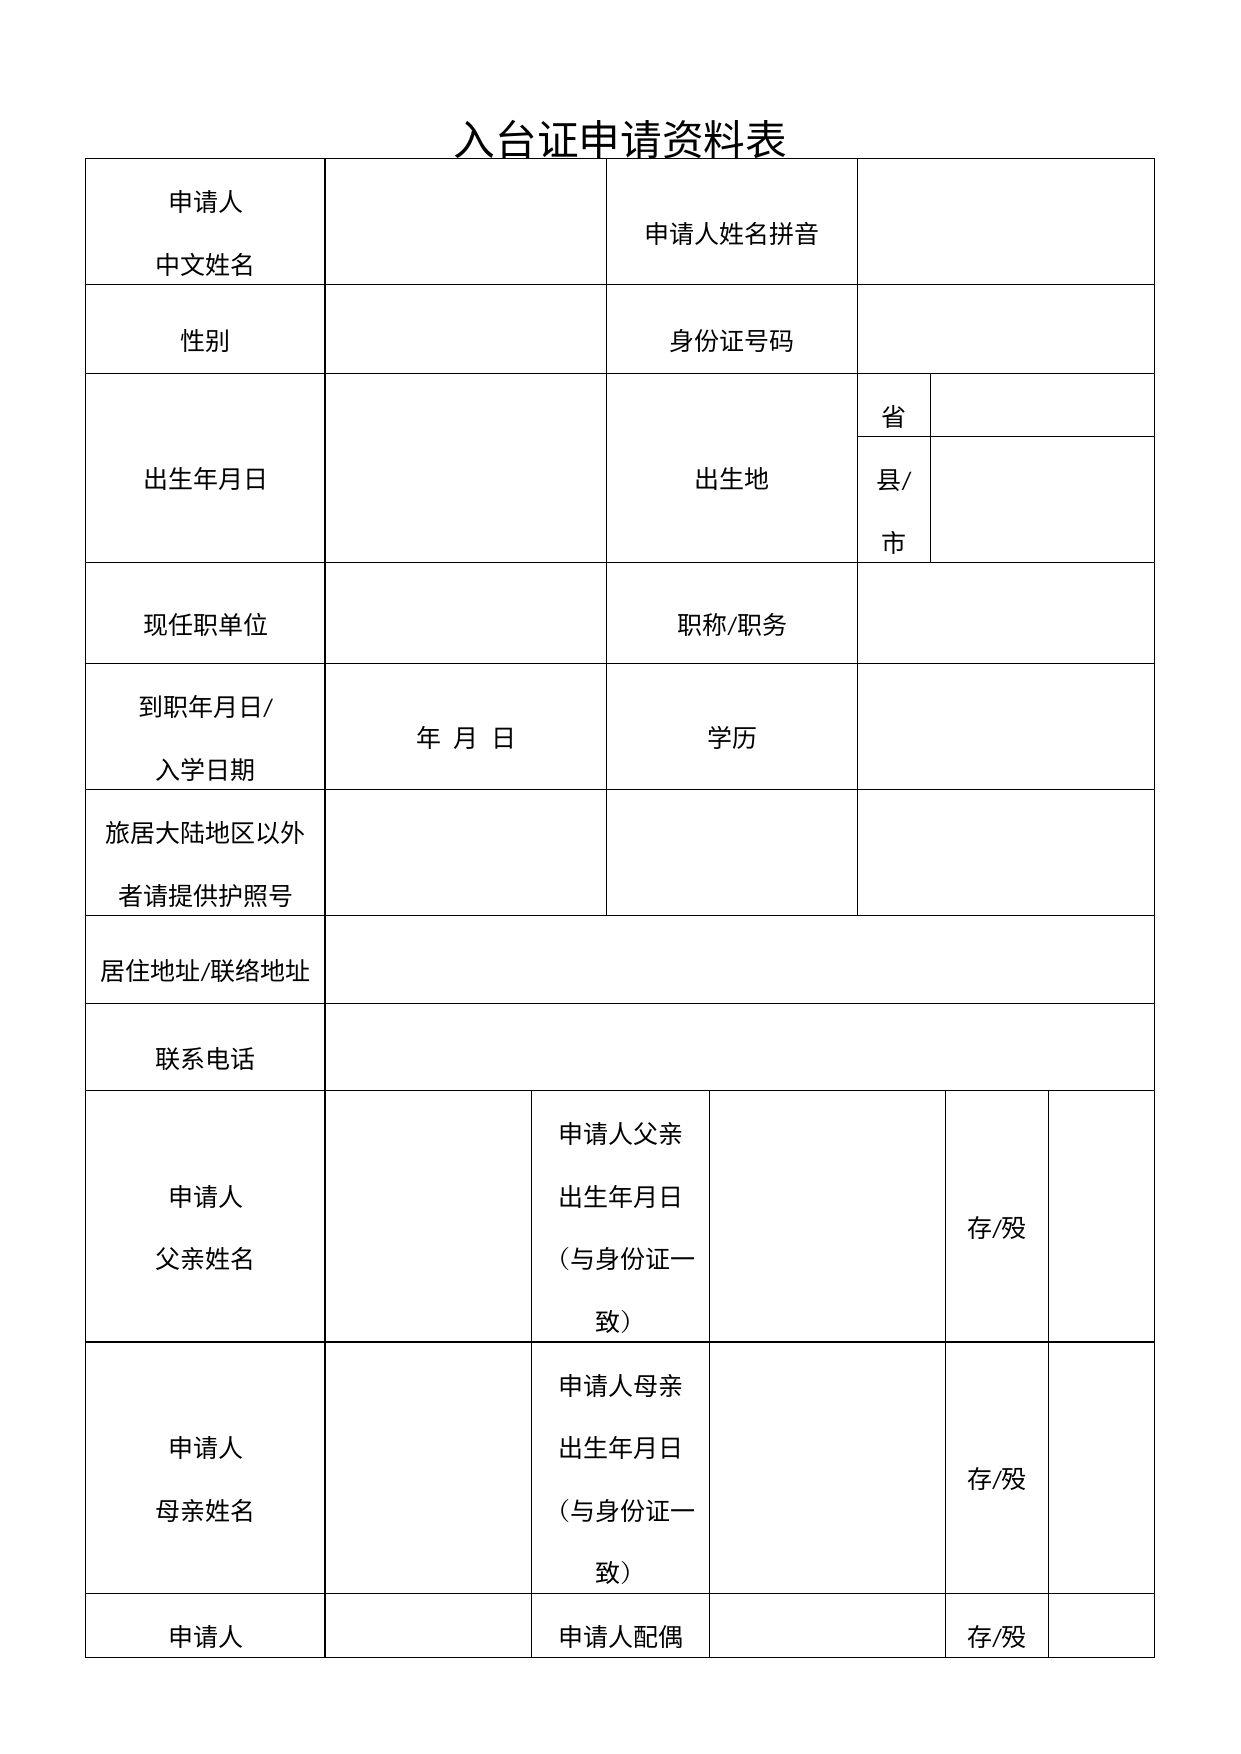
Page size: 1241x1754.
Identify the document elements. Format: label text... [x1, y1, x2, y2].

table_cell [326, 374, 606, 562]
table_cell [326, 1594, 531, 1657]
table_cell [858, 790, 1154, 915]
table_cell 申请人 父亲姓名 [86, 1091, 324, 1341]
table_cell 申请人父亲 出生年月日 （与身份证一致） [532, 1091, 709, 1341]
table_header [326, 159, 606, 284]
table_cell [710, 1091, 945, 1341]
table_cell [607, 790, 857, 915]
table_cell [326, 790, 606, 915]
table_header 申请人 中文姓名 [86, 159, 324, 284]
table_cell 旅居大陆地区以外者请提供护照号 [86, 790, 324, 915]
table_cell [326, 1343, 531, 1592]
table_cell 居住地址/联络地址 [86, 916, 324, 1003]
table_cell [858, 285, 1154, 372]
table_cell 存/殁 [946, 1091, 1048, 1341]
table_cell [1049, 1343, 1154, 1592]
table_cell 申请人配偶 [532, 1594, 709, 1657]
table_cell [326, 563, 606, 663]
table_cell 性别 [86, 285, 324, 372]
text 入台证申请资料表 [75, 96, 1165, 158]
table_cell 到职年月日/ 入学日期 [86, 664, 324, 789]
table_cell 出生年月日 [86, 374, 324, 562]
table_cell [931, 374, 1154, 436]
table_cell [326, 1004, 1154, 1090]
table_cell [326, 916, 1154, 1003]
table_cell 现任职单位 [86, 563, 324, 663]
table_cell 出生地 [607, 374, 857, 562]
table_header 申请人姓名拼音 [607, 159, 857, 284]
table_header [858, 159, 1154, 284]
table_cell 联系电话 [86, 1004, 324, 1090]
table_cell [326, 285, 606, 372]
table_cell [710, 1343, 945, 1592]
table_cell 申请人母亲 出生年月日 （与身份证一致） [532, 1343, 709, 1592]
table_cell [858, 664, 1154, 789]
table_cell 县/市 [858, 437, 930, 562]
table_cell 存/殁 [946, 1343, 1048, 1592]
table_cell 职称/职务 [607, 563, 857, 663]
table_cell [1049, 1091, 1154, 1341]
table_cell [858, 563, 1154, 663]
table_cell [326, 1091, 531, 1341]
table_cell [710, 1594, 945, 1657]
table_cell [1049, 1594, 1154, 1657]
table_cell 申请人 母亲姓名 [86, 1343, 324, 1592]
table_cell 学历 [607, 664, 857, 789]
table_cell 身份证号码 [607, 285, 857, 372]
table_cell [931, 437, 1154, 562]
table_cell 省 [858, 374, 930, 436]
table_cell 存/殁 [946, 1594, 1048, 1657]
table_cell 年 月 日 [326, 664, 606, 789]
table_cell 申请人 [86, 1594, 324, 1657]
